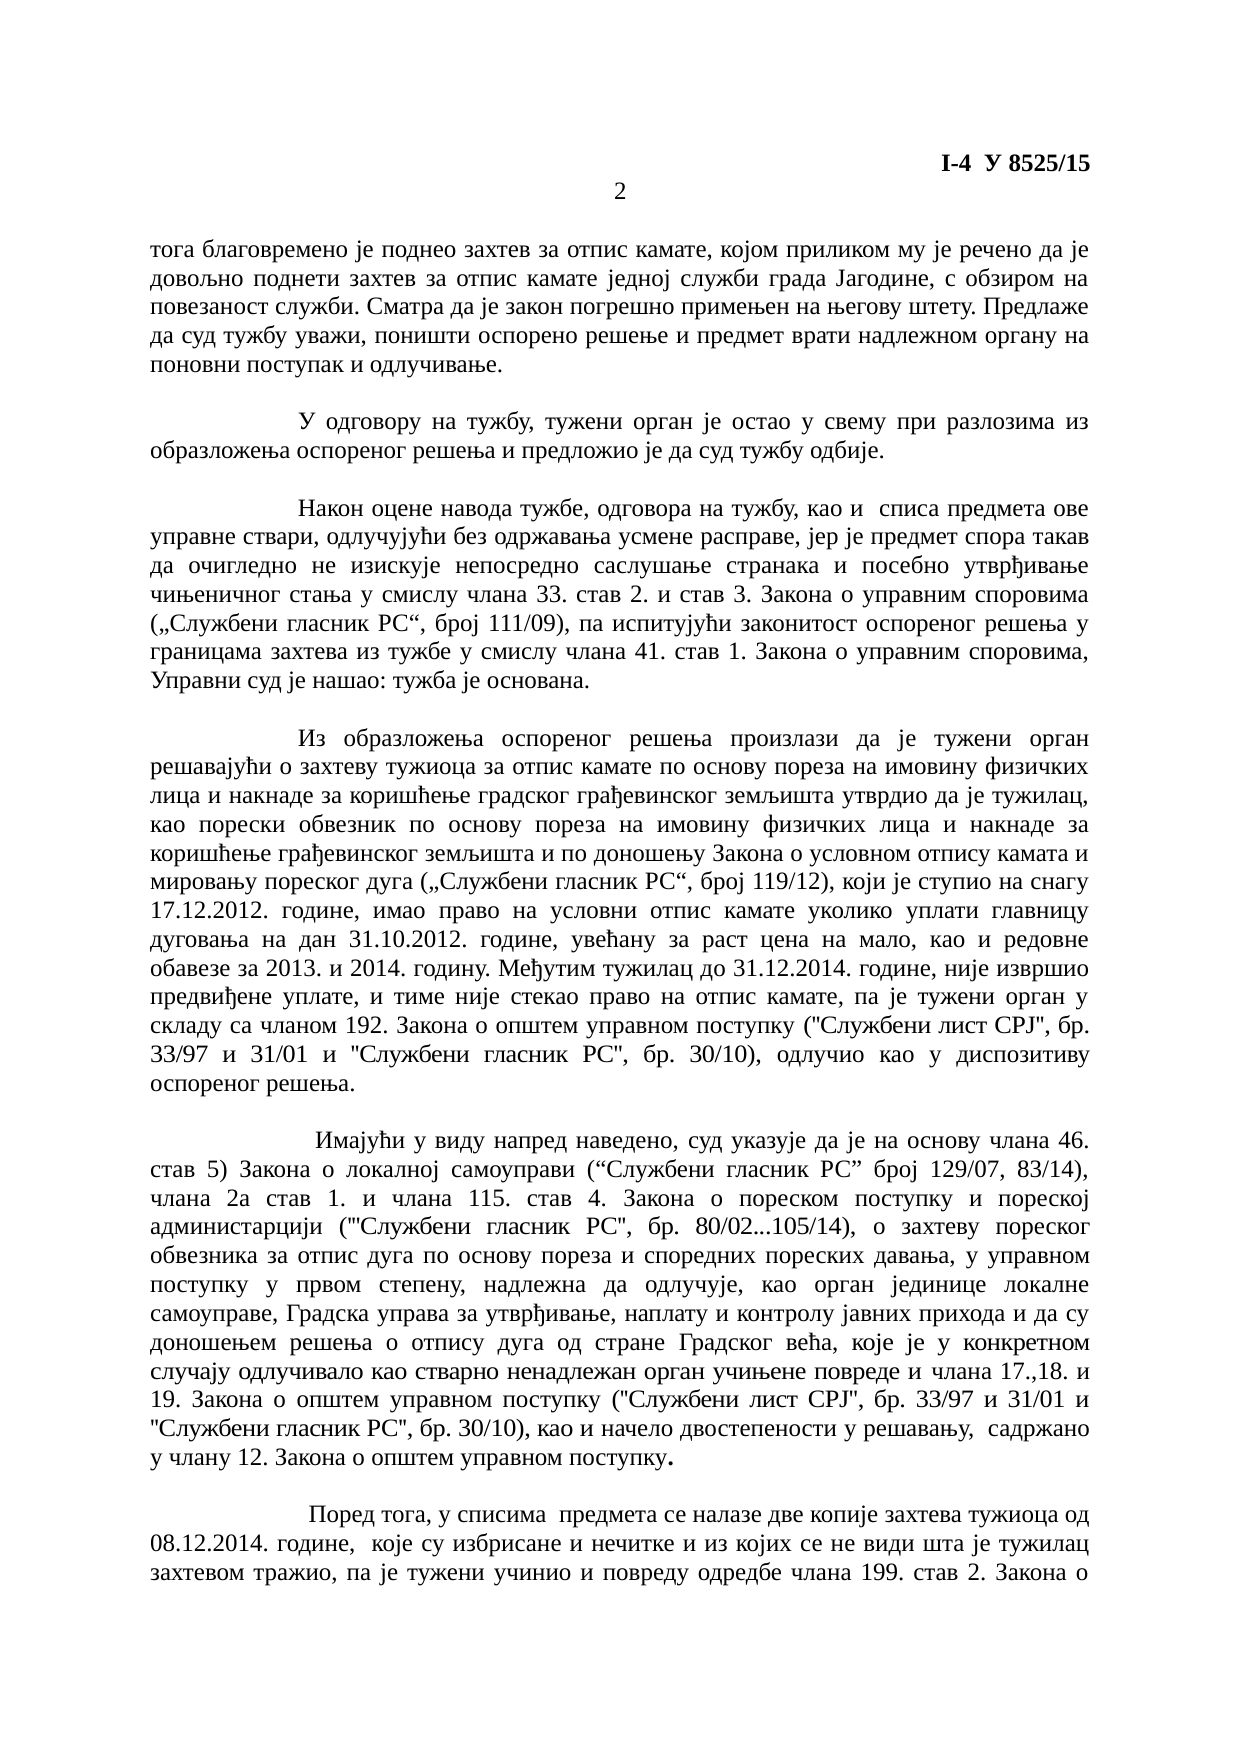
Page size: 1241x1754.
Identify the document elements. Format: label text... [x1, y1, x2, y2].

text Из образложења оспореног решења произлази да је тужени орган решавајући о захтеву тужиоца за отпис камате по основу пореза на имовину физичких лица и накнаде за коришћење градског грађевинског земљишта утврдио да је тужилац, као порески обвезник по основу пореза на имовину физичких лица и накнаде за коришћење грађевинског земљишта и по доношењу Закона о условном отпису камата и мировању пореског дуга („Службени гласник РС“, број 119/12), који је ступио на снагу 17.12.2012. године, имао право на условни отпис камате уколико уплати главницу дуговања на дан 31.10.2012. године, увећану за раст цена на мало, као и редовне обавезе за 2013. и 2014. годину. Међутим тужилац до 31.12.2014. године, није извршио предвиђене уплате, и тиме није стекао право на отпис камате, па је тужени орган у складу са чланом 192. Закона о општем управном поступку (''Службени лист СРЈ'', бр. 33/97 и 31/01 и ''Службени гласник РС'', бр. 30/10), одлучио као у диспозитиву оспореног решења. [150, 723, 1090, 1096]
text тога благовремено је поднео захтев за отпис камате, којом приликом му је речено да је довољно поднети захтев за отпис камате једној служби града Јагодине, с обзиром на повезаност служби. Сматра да је закон погрешно примењен на његову штету. Предлаже да суд тужбу уважи, поништи оспорено решење и предмет врати надлежном органу на поновни поступак и одлучивање. [150, 234, 1090, 378]
text У одговору на тужбу, тужени орган је остао у свему при разлозима из образложења оспореног решења и предложио је да суд тужбу одбије. [150, 406, 1090, 464]
text Имајући у виду напред наведено, суд указује да је на основу члана 46. став 5) Закона о локалној самоуправи (“Службени гласник РС” број 129/07, 83/14), члана 2а став 1. и члана 115. став 4. Закона о пореском поступку и пореској администарцији ('''Службени гласник РС'', бр. 80/02...105/14), о захтеву пореског обвезника за отпис дуга по основу пореза и споредних пореских давања, у управном поступку у првом степену, надлежна да одлучује, као орган јединице локалне самоуправе, Градска управа за утврђивање, наплату и контролу јавних прихода и да су доношењем решења о отпису дуга од стране Градског већа, које је у конкретном случају одлучивало као стварно ненадлежан орган учињене повреде и члана 17.,18. и 19. Закона о општем управном поступку (''Службени лист СРЈ'', бр. 33/97 и 31/01 и ''Службени гласник РС'', бр. 30/10), као и начело двостепености у решавању, садржано у члану 12. Закона о општем управном поступку. [150, 1125, 1090, 1471]
text Поред тога, у списима предмета се налазе две копије захтева тужиоца од 08.12.2014. године, које су избрисане и нечитке и из којих се не види шта је тужилац захтевом тражио, па је тужени учинио и повреду одредбе члана 199. став 2. Закона о [150, 1499, 1090, 1586]
text Након оцене навода тужбе, одговора на тужбу, као и списа предмета ове управне ствари, одлучујући без одржавања усмене расправе, јер је предмет спора такав да очигледно не изискује непосредно саслушање странака и посебно утврђивање чињеничног стања у смислу члана 33. став 2. и став 3. Закона о управним споровима („Службени гласник РС“, број 111/09), па испитујући законитост оспореног решења у границама захтева из тужбе у смислу члана 41. став 1. Закона о управним споровима, Управни суд је нашао: тужба је основана. [150, 493, 1090, 694]
